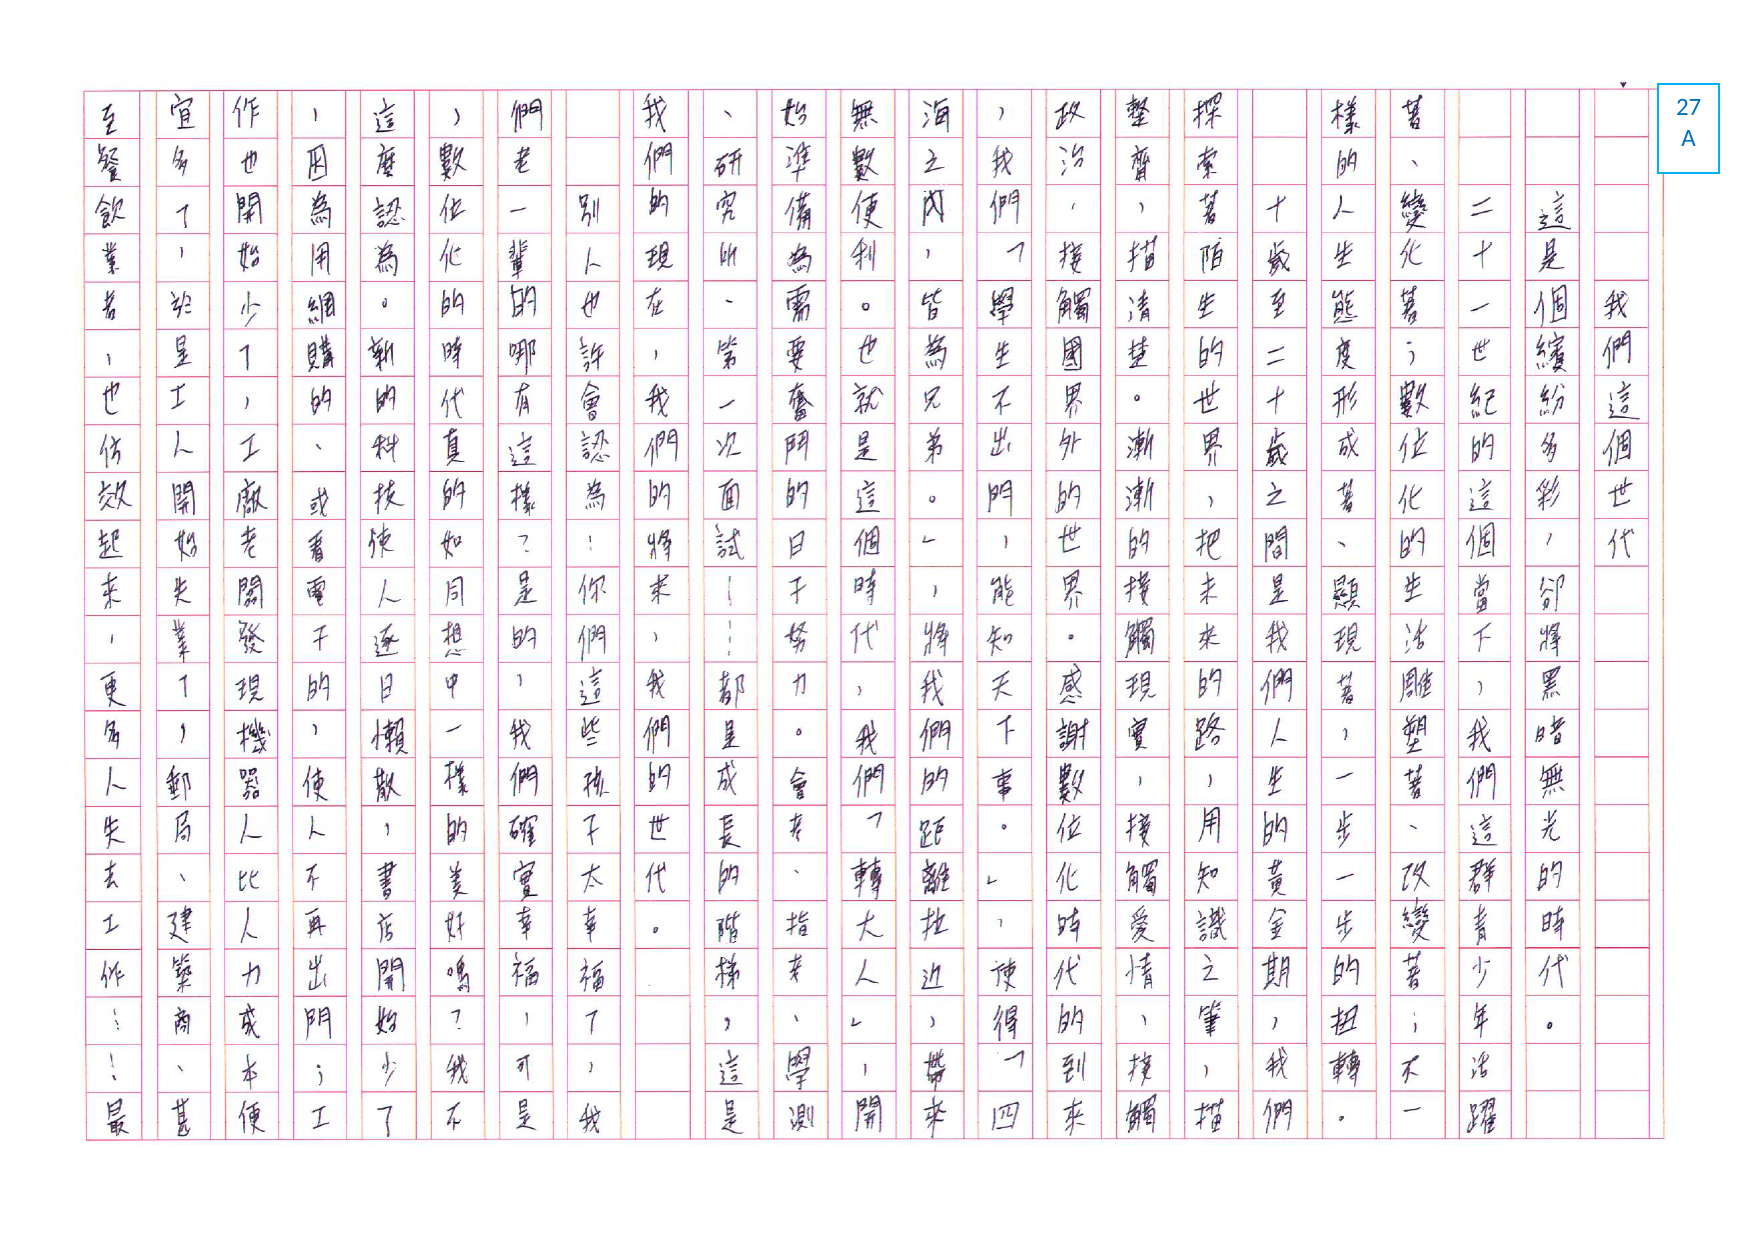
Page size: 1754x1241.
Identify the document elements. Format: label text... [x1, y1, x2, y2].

text 27A [1673, 91, 1704, 152]
picture [75, 82, 1670, 1146]
